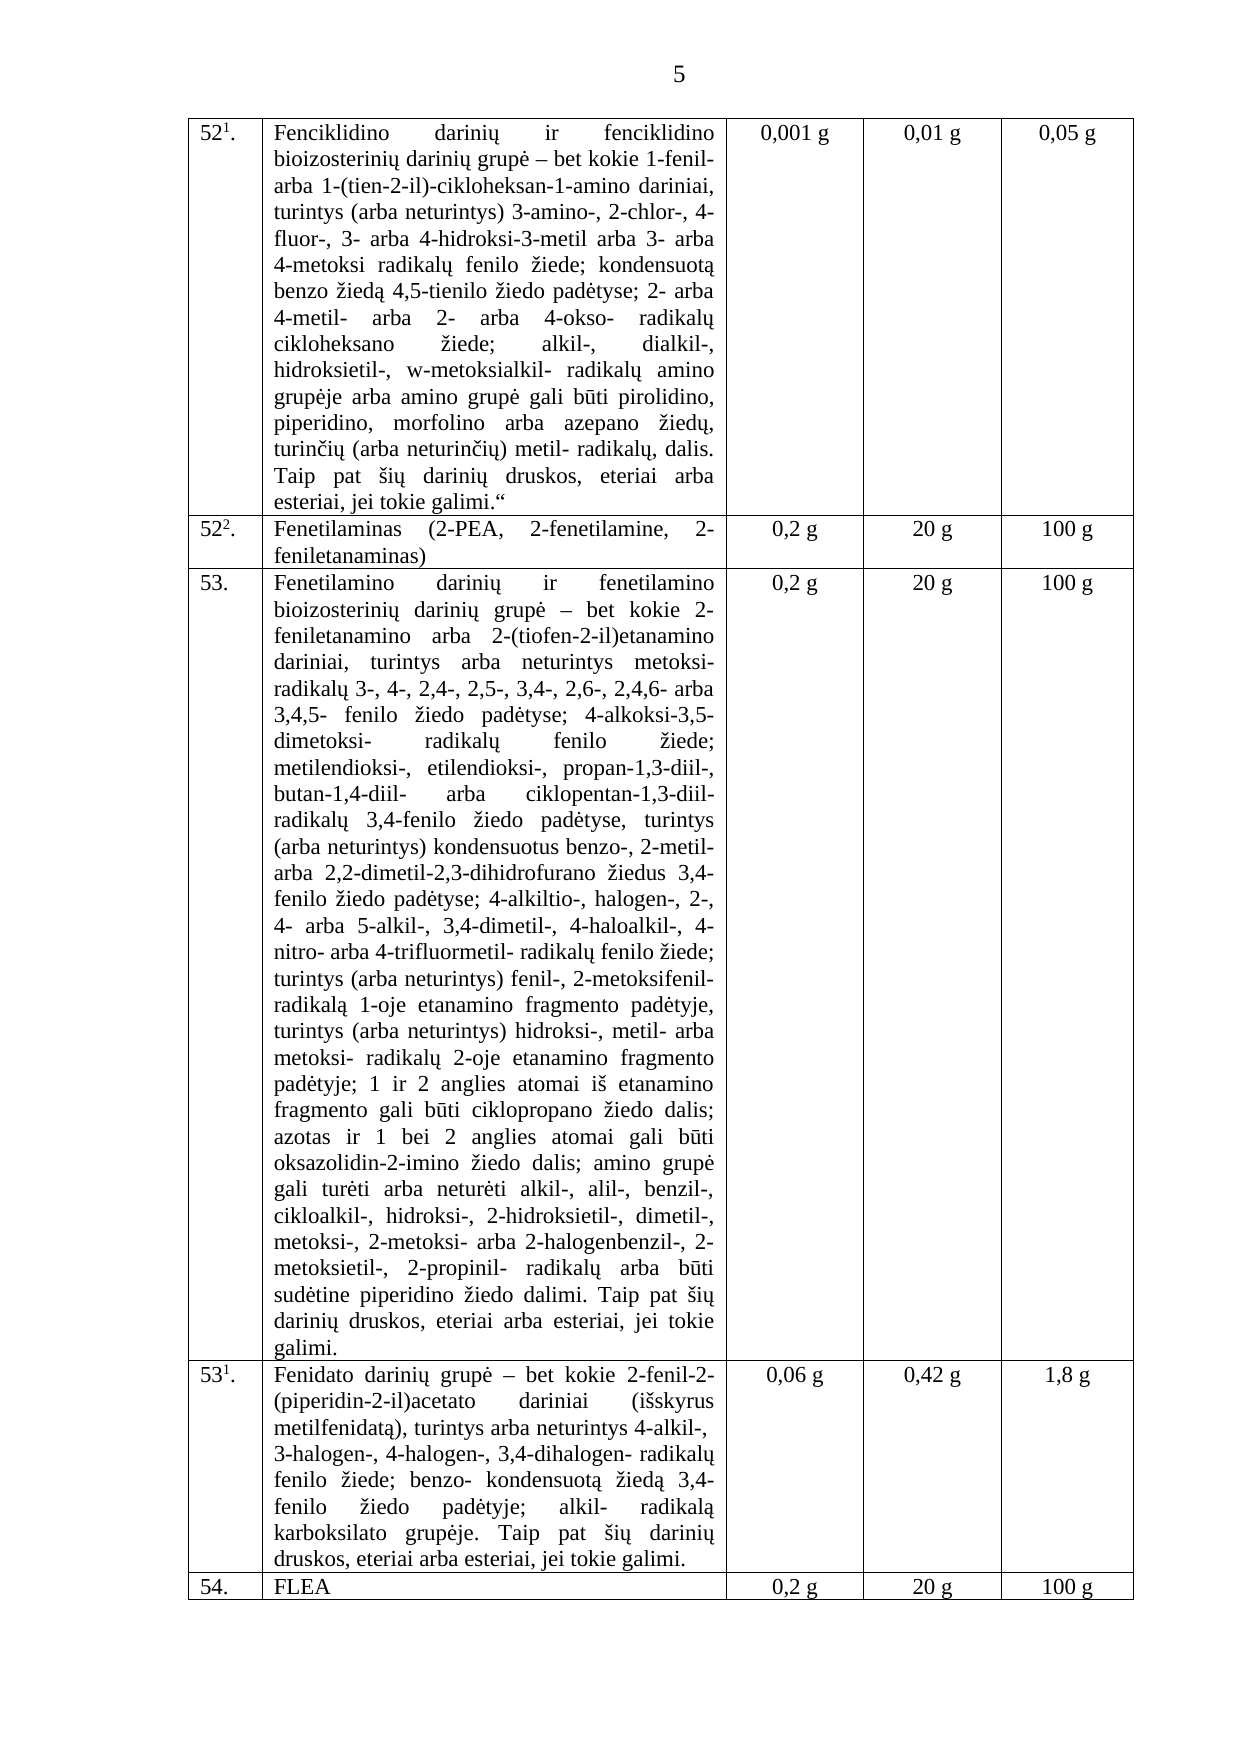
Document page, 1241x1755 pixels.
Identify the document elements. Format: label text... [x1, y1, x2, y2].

table_cell 521. [189, 119, 262, 514]
table_cell [1134, 1360, 1138, 1572]
table_cell 54. [189, 1573, 262, 1599]
table_cell FLEA [263, 1573, 726, 1599]
table_cell 20 g [864, 569, 1001, 1360]
table_cell 522. [189, 516, 262, 568]
table_cell Fenetilamino darinių ir fenetilamino bioizosterinių darinių grupė – bet kokie 2-feniletanamino arba 2-(tiofen-2-il)etanamino dariniai, turintys arba neturintys metoksi- radikalų 3-, 4-, 2,4-, 2,5-, 3,4-, 2,6-, 2,4,6- arba 3,4,5- fenilo žiedo padėtyse; 4-alkoksi-3,5-dimetoksi- radikalų fenilo žiede; metilendioksi-, etilendioksi-, propan-1,3-diil-, butan-1,4-diil- arba ciklopentan-1,3-diil- radikalų 3,4-fenilo žiedo padėtyse, turintys (arba neturintys) kondensuotus benzo-, 2-metil- arba 2,2-dimetil-2,3-dihidrofurano žiedus 3,4-fenilo žiedo padėtyse; 4-alkiltio-, halogen-, 2-, 4- arba 5-alkil-, 3,4-dimetil-, 4-haloalkil-, 4-nitro- arba 4-trifluormetil- radikalų fenilo žiede; turintys (arba neturintys) fenil-, 2-metoksifenil- radikalą 1-oje etanamino fragmento padėtyje, turintys (arba neturintys) hidroksi-, metil- arba metoksi- radikalų 2-oje etanamino fragmento padėtyje; 1 ir 2 anglies atomai iš etanamino fragmento gali būti ciklopropano žiedo dalis; azotas ir 1 bei 2 anglies atomai gali būti oksazolidin-2-imino žiedo dalis; amino grupė gali turėti arba neturėti alkil-, alil-, benzil-, cikloalkil-, hidroksi-, 2-hidroksietil-, dimetil-, metoksi-, 2-metoksi- arba 2-halogenbenzil-, 2-metoksietil-, 2-propinil- radikalų arba būti sudėtine piperidino žiedo dalimi. Taip pat šių darinių druskos, eteriai arba esteriai, jei tokie galimi. [263, 569, 726, 1360]
table_cell [1134, 118, 1138, 514]
table_cell 1,8 g [1002, 1361, 1133, 1572]
table_cell 0,05 g [1002, 119, 1133, 514]
table_cell [1134, 515, 1138, 568]
table_cell [1134, 568, 1138, 1360]
table_cell 100 g [1002, 569, 1133, 1360]
table_cell [1134, 1572, 1138, 1599]
table_cell 53. [189, 569, 262, 1360]
table_cell 20 g [864, 1573, 1001, 1599]
table_cell Fenidato darinių grupė – bet kokie 2-fenil-2-(piperidin-2-il)acetato dariniai (išskyrus metilfenidatą), turintys arba neturintys 4-alkil-, 3-halogen-, 4-halogen-, 3,4-dihalogen- radikalų fenilo žiede; benzo- kondensuotą žiedą 3,4-fenilo žiedo padėtyje; alkil- radikalą karboksilato grupėje. Taip pat šių darinių druskos, eteriai arba esteriai, jei tokie galimi. [263, 1361, 726, 1572]
table_cell 20 g [864, 516, 1001, 568]
table_cell 100 g [1002, 516, 1133, 568]
table_cell 0,42 g [864, 1361, 1001, 1572]
table_cell 0,001 g [727, 119, 863, 514]
table_cell 100 g [1002, 1573, 1133, 1599]
table_cell 531. [189, 1361, 262, 1572]
table_cell Fenciklidino darinių ir fenciklidino bioizosterinių darinių grupė – bet kokie 1-fenil- arba 1-(tien-2-il)-cikloheksan-1-amino dariniai, turintys (arba neturintys) 3-amino-, 2-chlor-, 4-fluor-, 3- arba 4-hidroksi-3-metil arba 3- arba 4-metoksi radikalų fenilo žiede; kondensuotą benzo žiedą 4,5-tienilo žiedo padėtyse; 2- arba 4-metil- arba 2- arba 4-okso- radikalų cikloheksano žiede; alkil-, dialkil-, hidroksietil-, w-metoksialkil- radikalų amino grupėje arba amino grupė gali būti pirolidino, piperidino, morfolino arba azepano žiedų, turinčių (arba neturinčių) metil- radikalų, dalis. Taip pat šių darinių druskos, eteriai arba esteriai, jei tokie galimi.“ [263, 119, 726, 514]
table_cell 0,2 g [727, 516, 863, 568]
table_cell 0,01 g [864, 119, 1001, 514]
table_cell Fenetilaminas (2-PEA, 2-fenetilamine, 2-feniletanaminas) [263, 516, 726, 568]
table_cell 0,2 g [727, 569, 863, 1360]
table_cell 0,06 g [727, 1361, 863, 1572]
table_cell 0,2 g [727, 1573, 863, 1599]
